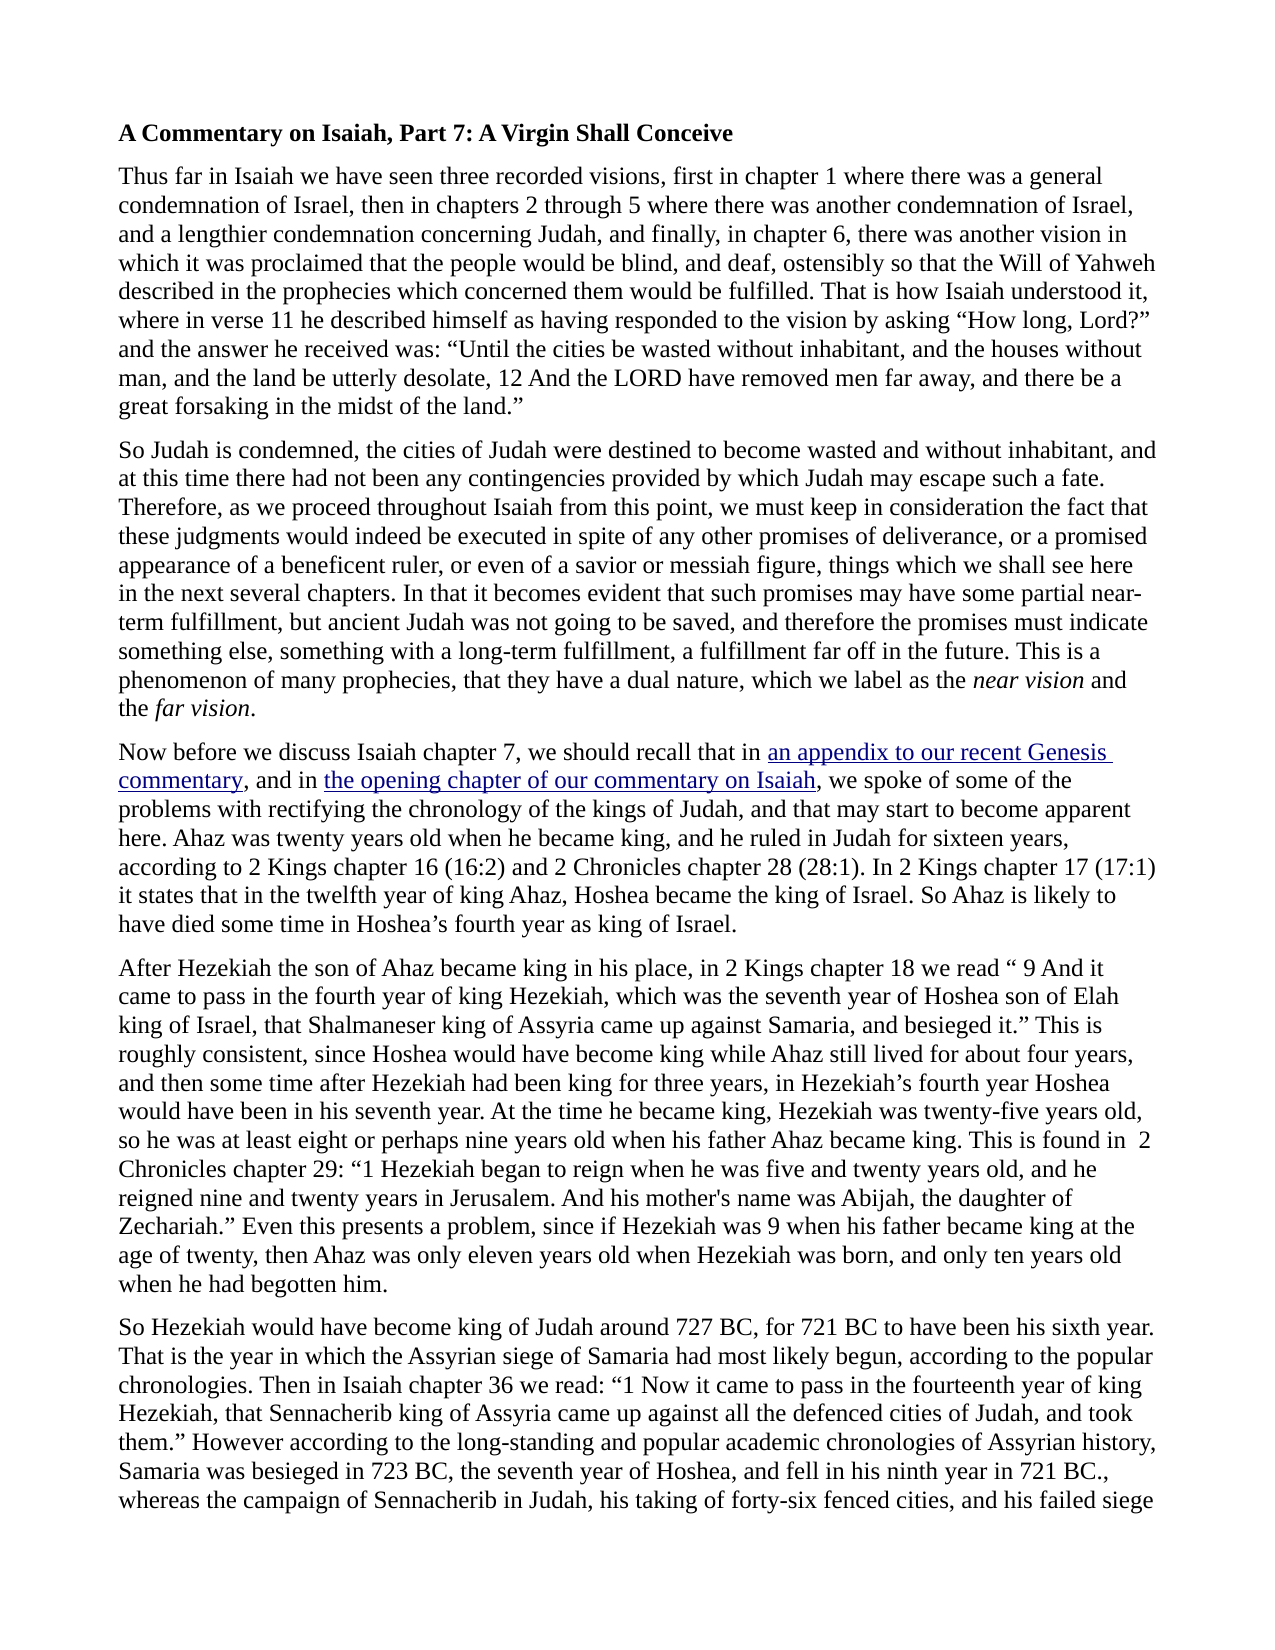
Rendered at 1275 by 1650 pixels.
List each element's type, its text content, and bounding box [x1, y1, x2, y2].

text Thus far in Isaiah we have seen three recorded visions, first in chapter 1 where there was a general condemnation of Israel, then in chapters 2 through 5 where there was another condemnation of Israel, and a lengthier condemnation concerning Judah, and finally, in chapter 6, there was another vision in which it was proclaimed that the people would be blind, and deaf, ostensibly so that the Will of Yahweh described in the prophecies which concerned them would be fulfilled. That is how Isaiah understood it, where in verse 11 he described himself as having responded to the vision by asking “How long, Lord?” and the answer he received was: “Until the cities be wasted without inhabitant, and the houses without man, and the land be utterly desolate, 12 And the LORD have removed men far away, and there be a great forsaking in the midst of the land.” [118, 161, 1157, 420]
text After Hezekiah the son of Ahaz became king in his place, in 2 Kings chapter 18 we read “ 9 And it came to pass in the fourth year of king Hezekiah, which was the seventh year of Hoshea son of Elah king of Israel, that Shalmaneser king of Assyria came up against Samaria, and besieged it.” This is roughly consistent, since Hoshea would have become king while Ahaz still lived for about four years, and then some time after Hezekiah had been king for three years, in Hezekiah’s fourth year Hoshea would have been in his seventh year. At the time he became king, Hezekiah was twenty-five years old, so he was at least eight or perhaps nine years old when his father Ahaz became king. This is found in 2 Chronicles chapter 29: “1 Hezekiah began to reign when he was five and twenty years old, and he reigned nine and twenty years in Jerusalem. And his mother's name was Abijah, the daughter of Zechariah.” Even this presents a problem, since if Hezekiah was 9 when his father became king at the age of twenty, then Ahaz was only eleven years old when Hezekiah was born, and only ten years old when he had begotten him. [118, 953, 1157, 1298]
text So Hezekiah would have become king of Judah around 727 BC, for 721 BC to have been his sixth year. That is the year in which the Assyrian siege of Samaria had most likely begun, according to the popular chronologies. Then in Isaiah chapter 36 we read: “1 Now it came to pass in the fourteenth year of king Hezekiah, that Sennacherib king of Assyria came up against all the defenced cities of Judah, and took them.” However according to the long-standing and popular academic chronologies of Assyrian history, Samaria was besieged in 723 BC, the seventh year of Hoshea, and fell in his ninth year in 721 BC., whereas the campaign of Sennacherib in Judah, his taking of forty-six fenced cities, and his failed siege [118, 1312, 1157, 1513]
text So Judah is condemned, the cities of Judah were destined to become wasted and without inhabitant, and at this time there had not been any contingencies provided by which Judah may escape such a fate. Therefore, as we proceed throughout Isaiah from this point, we must keep in consideration the fact that these judgments would indeed be executed in spite of any other promises of deliverance, or a promised appearance of a beneficent ruler, or even of a savior or messiah figure, things which we shall see here in the next several chapters. In that it becomes evident that such promises may have some partial near-term fulfillment, but ancient Judah was not going to be saved, and therefore the promises must indicate something else, something with a long-term fulfillment, a fulfillment far off in the future. This is a phenomenon of many prophecies, that they have a dual nature, which we label as the near vision and the far vision. [118, 435, 1157, 722]
text Now before we discuss Isaiah chapter 7, we should recall that in an appendix to our recent Genesis commentary, and in the opening chapter of our commentary on Isaiah, we spoke of some of the problems with rectifying the chronology of the kings of Judah, and that may start to become apparent here. Ahaz was twenty years old when he became king, and he ruled in Judah for sixteen years, according to 2 Kings chapter 16 (16:2) and 2 Chronicles chapter 28 (28:1). In 2 Kings chapter 17 (17:1) it states that in the twelfth year of king Ahaz, Hoshea became the king of Israel. So Ahaz is likely to have died some time in Hoshea’s fourth year as king of Israel. [118, 737, 1157, 938]
text A Commentary on Isaiah, Part 7: A Virgin Shall Conceive [118, 118, 1157, 147]
